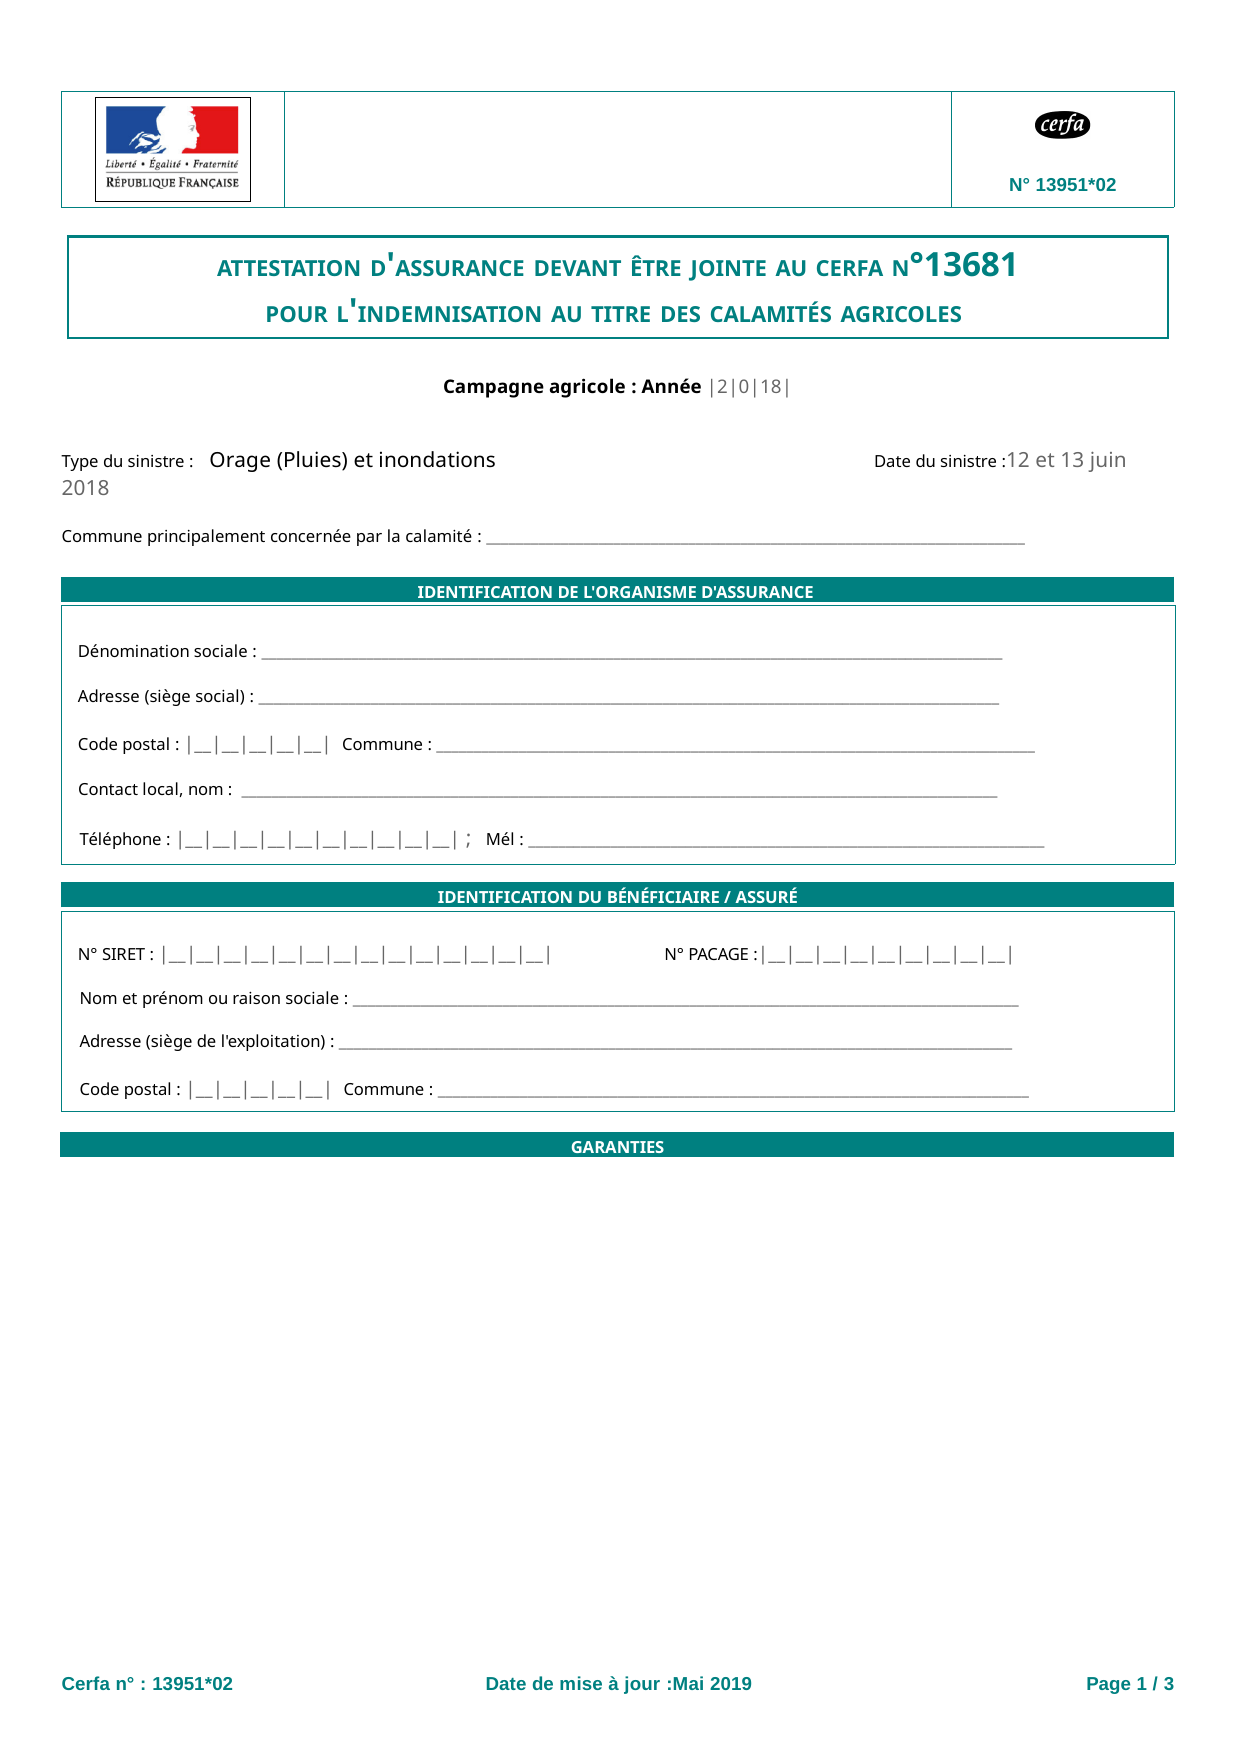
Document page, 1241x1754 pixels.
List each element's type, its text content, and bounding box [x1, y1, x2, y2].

text Adresse (siège social) : ___________________________________________________________________________________________________ [73, 684, 1163, 707]
text Dénomination sociale : ___________________________________________________________________________________________________ [73, 639, 1163, 662]
text Commune principalement concernée par la calamité : ________________________________________________________________________ [61, 525, 1174, 548]
table_header N° 13951*02 [952, 92, 1174, 207]
text Code postal : |__|__|__|__|__| Commune : _______________________________________________________________________________ [79, 1075, 1157, 1099]
text Nom et prénom ou raison sociale : _________________________________________________________________________________________ [79, 987, 1157, 1009]
text Adresse (siège de l'exploitation) : __________________________________________________________________________________________ [79, 1030, 1157, 1053]
table_header [62, 92, 284, 207]
text attestation d'assurance devant être jointe au cerfa n°13681 [72, 240, 1164, 286]
text Contact local, nom : _____________________________________________________________________________________________________ [73, 778, 1157, 801]
text N° SIRET : |__|__|__|__|__|__|__|__|__|__|__|__|__|__| N° PACAGE :|__|__|__|__|__|__|__|__|__| [73, 940, 1164, 966]
text Type du sinistre : Orage (Pluies) et inondations Date du sinistre :12 et 13 juin 2018 [61, 445, 1174, 502]
text GARANTIES [61, 1136, 1173, 1156]
text Code postal : |__|__|__|__|__| Commune : ________________________________________________________________________________ [73, 729, 1157, 756]
text Téléphone : |__|__|__|__|__|__|__|__|__|__| ; Mél : _____________________________________________________________________ [79, 823, 1157, 852]
text pour l'indemnisation au titre des calamités agricoles [72, 286, 1164, 332]
text Campagne agricole : Année |2|0|18| [61, 224, 1174, 399]
text Identification de l'organisme d'assurance [62, 581, 1173, 601]
text IDeNTIFICATION du BéNéFICIAiRE / ASSURé [62, 886, 1173, 906]
table_header [285, 92, 951, 207]
picture [1035, 111, 1091, 139]
